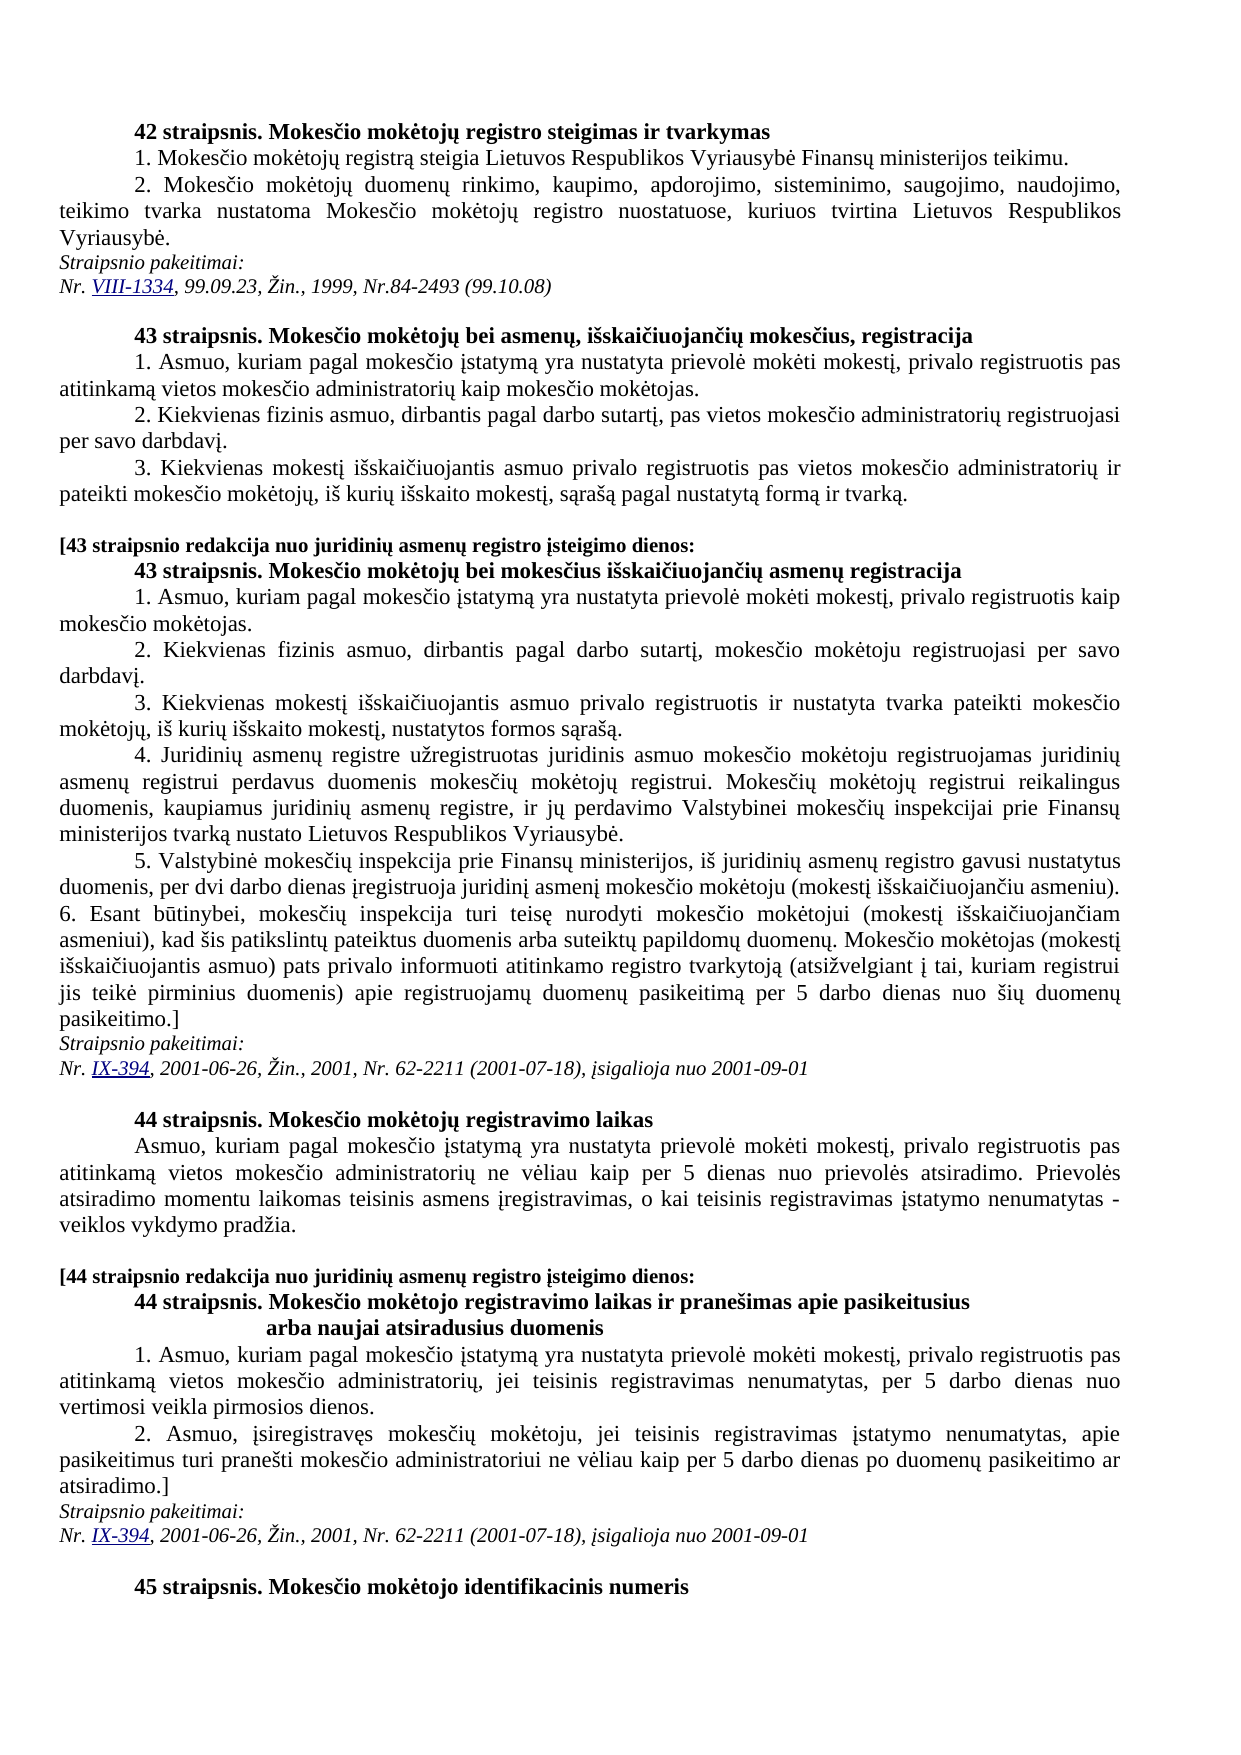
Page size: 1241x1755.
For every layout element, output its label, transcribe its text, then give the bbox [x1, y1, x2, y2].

text 43 straipsnis. Mokesčio mokėtojų bei asmenų, išskaičiuojančių mokesčius, registracija [59, 322, 1122, 348]
text 5. Valstybinė mokesčių inspekcija prie Finansų ministerijos, iš juridinių asmenų registro gavusi nustatytus duomenis, per dvi darbo dienas įregistruoja juridinį asmenį mokesčio mokėtoju (mokestį išskaičiuojančiu asmeniu). [59, 847, 1122, 899]
text 44 straipsnis. Mokesčio mokėtojo registravimo laikas ir pranešimas apie pasikeitusius [134, 1288, 1122, 1314]
text Nr. IX-394, 2001-06-26, Žin., 2001, Nr. 62-2211 (2001-07-18), įsigalioja nuo 2001-09-01 [59, 1523, 1122, 1547]
text [43 straipsnio redakcija nuo juridinių asmenų registro įsteigimo dienos: [59, 533, 1122, 557]
text arba naujai atsiradusius duomenis [266, 1314, 1122, 1341]
text Straipsnio pakeitimai: [59, 1499, 1122, 1523]
text 1. Asmuo, kuriam pagal mokesčio įstatymą yra nustatyta prievolė mokėti mokestį, privalo registruotis kaip mokesčio mokėtojas. [59, 583, 1122, 636]
text 3. Kiekvienas mokestį išskaičiuojantis asmuo privalo registruotis pas vietos mokesčio administratorių ir pateikti mokesčio mokėtojų, iš kurių išskaito mokestį, sąrašą pagal nustatytą formą ir tvarką. [59, 454, 1122, 507]
text 1. Asmuo, kuriam pagal mokesčio įstatymą yra nustatyta prievolė mokėti mokestį, privalo registruotis pas atitinkamą vietos mokesčio administratorių, jei teisinis registravimas nenumatytas, per 5 darbo dienas nuo vertimosi veikla pirmosios dienos. [59, 1341, 1122, 1420]
text 2. Mokesčio mokėtojų duomenų rinkimo, kaupimo, apdorojimo, sisteminimo, saugojimo, naudojimo, teikimo tvarka nustatoma Mokesčio mokėtojų registro nuostatuose, kuriuos tvirtina Lietuvos Respublikos Vyriausybė. [59, 171, 1122, 250]
text Asmuo, kuriam pagal mokesčio įstatymą yra nustatyta prievolė mokėti mokestį, privalo registruotis pas atitinkamą vietos mokesčio administratorių ne vėliau kaip per 5 dienas nuo prievolės atsiradimo. Prievolės atsiradimo momentu laikomas teisinis asmens įregistravimas, o kai teisinis registravimas įstatymo nenumatytas - veiklos vykdymo pradžia. [59, 1132, 1122, 1238]
text [44 straipsnio redakcija nuo juridinių asmenų registro įsteigimo dienos: [59, 1264, 1122, 1288]
text 3. Kiekvienas mokestį išskaičiuojantis asmuo privalo registruotis ir nustatyta tvarka pateikti mokesčio mokėtojų, iš kurių išskaito mokestį, nustatytos formos sąrašą. [59, 689, 1122, 741]
text Nr. IX-394, 2001-06-26, Žin., 2001, Nr. 62-2211 (2001-07-18), įsigalioja nuo 2001-09-01 [59, 1055, 1122, 1079]
text 4. Juridinių asmenų registre užregistruotas juridinis asmuo mokesčio mokėtoju registruojamas juridinių asmenų registrui perdavus duomenis mokesčių mokėtojų registrui. Mokesčių mokėtojų registrui reikalingus duomenis, kaupiamus juridinių asmenų registre, ir jų perdavimo Valstybinei mokesčių inspekcijai prie Finansų ministerijos tvarką nustato Lietuvos Respublikos Vyriausybė. [59, 741, 1122, 847]
text 44 straipsnis. Mokesčio mokėtojų registravimo laikas [59, 1106, 1122, 1132]
text Nr. VIII-1334, 99.09.23, Žin., 1999, Nr.84-2493 (99.10.08) [59, 274, 1122, 298]
text 6. Esant būtinybei, mokesčių inspekcija turi teisę nurodyti mokesčio mokėtojui (mokestį išskaičiuojančiam asmeniui), kad šis patikslintų pateiktus duomenis arba suteiktų papildomų duomenų. Mokesčio mokėtojas (mokestį išskaičiuojantis asmuo) pats privalo informuoti atitinkamo registro tvarkytoją (atsižvelgiant į tai, kuriam registrui jis teikė pirminius duomenis) apie registruojamų duomenų pasikeitimą per 5 darbo dienas nuo šių duomenų pasikeitimo.] [59, 899, 1122, 1031]
text 2. Kiekvienas fizinis asmuo, dirbantis pagal darbo sutartį, pas vietos mokesčio administratorių registruojasi per savo darbdavį. [59, 401, 1122, 454]
text 1. Mokesčio mokėtojų registrą steigia Lietuvos Respublikos Vyriausybė Finansų ministerijos teikimu. [59, 144, 1122, 171]
text 43 straipsnis. Mokesčio mokėtojų bei mokesčius išskaičiuojančių asmenų registracija [134, 557, 1122, 583]
text Straipsnio pakeitimai: [59, 250, 1122, 274]
text Straipsnio pakeitimai: [59, 1031, 1122, 1055]
text 1. Asmuo, kuriam pagal mokesčio įstatymą yra nustatyta prievolė mokėti mokestį, privalo registruotis pas atitinkamą vietos mokesčio administratorių kaip mokesčio mokėtojas. [59, 348, 1122, 401]
text 42 straipsnis. Mokesčio mokėtojų registro steigimas ir tvarkymas [59, 118, 1122, 144]
text 2. Kiekvienas fizinis asmuo, dirbantis pagal darbo sutartį, mokesčio mokėtoju registruojasi per savo darbdavį. [59, 636, 1122, 689]
text 45 straipsnis. Mokesčio mokėtojo identifikacinis numeris [59, 1573, 1122, 1600]
text 2. Asmuo, įsiregistravęs mokesčių mokėtoju, jei teisinis registravimas įstatymo nenumatytas, apie pasikeitimus turi pranešti mokesčio administratoriui ne vėliau kaip per 5 darbo dienas po duomenų pasikeitimo ar atsiradimo.] [59, 1420, 1122, 1499]
